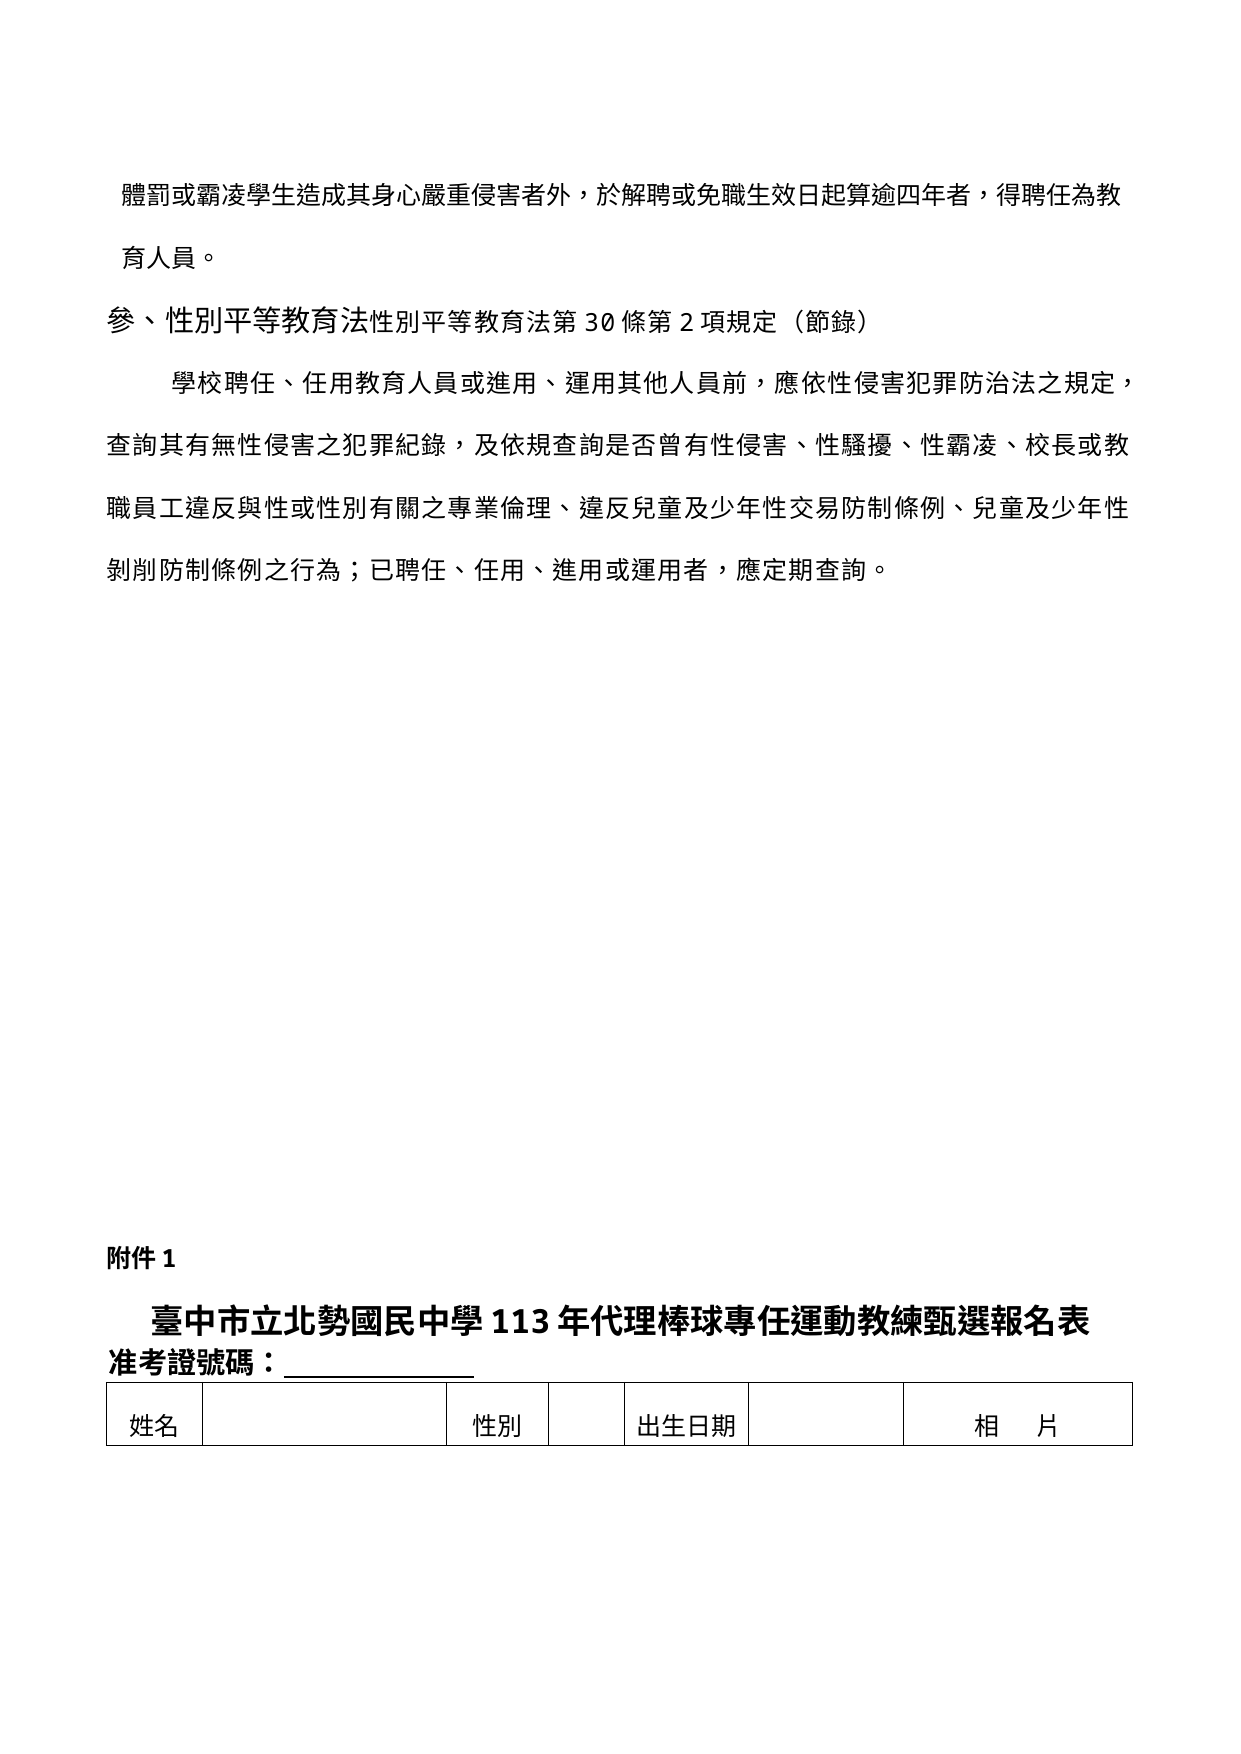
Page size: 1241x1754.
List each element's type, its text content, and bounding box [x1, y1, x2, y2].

table_header 相 片 [904, 1383, 1132, 1445]
text 臺中市立北勢國民中學113年代理棒球專任運動教練甄選報名表 [106, 1277, 1134, 1339]
table_header [203, 1383, 446, 1445]
list 行為違反相關法令，經有關機關查證屬實。教育人員有前項第十三款規定之情事，除情節重大者及教師應依教師法第十四條規定辦理外，其餘經議決解聘或免職者，應併審酌案件情節，議決一年至四年不得聘任為教育人員，並報主管教育行政機關核定。第一項教育人員為校長時，應由主管教育行政機關予以解聘，其涉及第八款或第九款之行為，應由主管機關之性別平等教育委員會或依法組成之相關委員會調查之。被告為教育人員之性侵害刑事案件，其主管教育行政機關或所屬學校得於偵查或審判中，聲請司法機關提供案件相關資訊，並通知其偵查、裁判結果。但其妨害偵查不公開、足以妨害另案之偵查、違反法定保密義務，或有害被告訴訟防禦權之行使者，不在此限。為避免聘任之教育人員有第一項第一款至第十二款及第二項規定之情事，各主管機關及各級學校應依規定辦理通報、資訊之蒐集及查詢；其通報、資訊之蒐集、查詢及其他應遵行事項之辦法，由教育部定之。本條例中華民國一百零三年一月三日修正之條文施行前，因行為不檢有損師道，經有關機關查證屬實而解聘或免職之教育人員，除屬性侵害行為；性騷擾、性霸凌行為、行為違反相關法令，且情節重大；體罰或霸凌學生造成其身心嚴重侵害者外，於解聘或免職生效日起算逾四年者，得聘任為教育人員。 [121, 152, 1134, 277]
table_header [749, 1383, 903, 1445]
text 學校聘任、任用教育人員或進用、運用其他人員前，應依性侵害犯罪防治法之規定，查詢其有無性侵害之犯罪紀錄，及依規查詢是否曾有性侵害、性騷擾、性霸凌、校長或教職員工違反與性或性別有關之專業倫理、違反兒童及少年性交易防制條例、兒童及少年性剝削防制條例之行為；已聘任、任用、進用或運用者，應定期查詢。 [106, 339, 1134, 589]
text 附件1 [106, 1214, 1134, 1277]
text 參、性別平等教育法性別平等教育法第30條第2項規定（節錄） [106, 277, 1134, 339]
table_header 性別 [447, 1383, 548, 1445]
table_header 出生日期 [625, 1383, 748, 1445]
table_header [549, 1383, 624, 1445]
table_header 姓名 [107, 1383, 202, 1445]
text 准考證號碼： [109, 1339, 1134, 1382]
